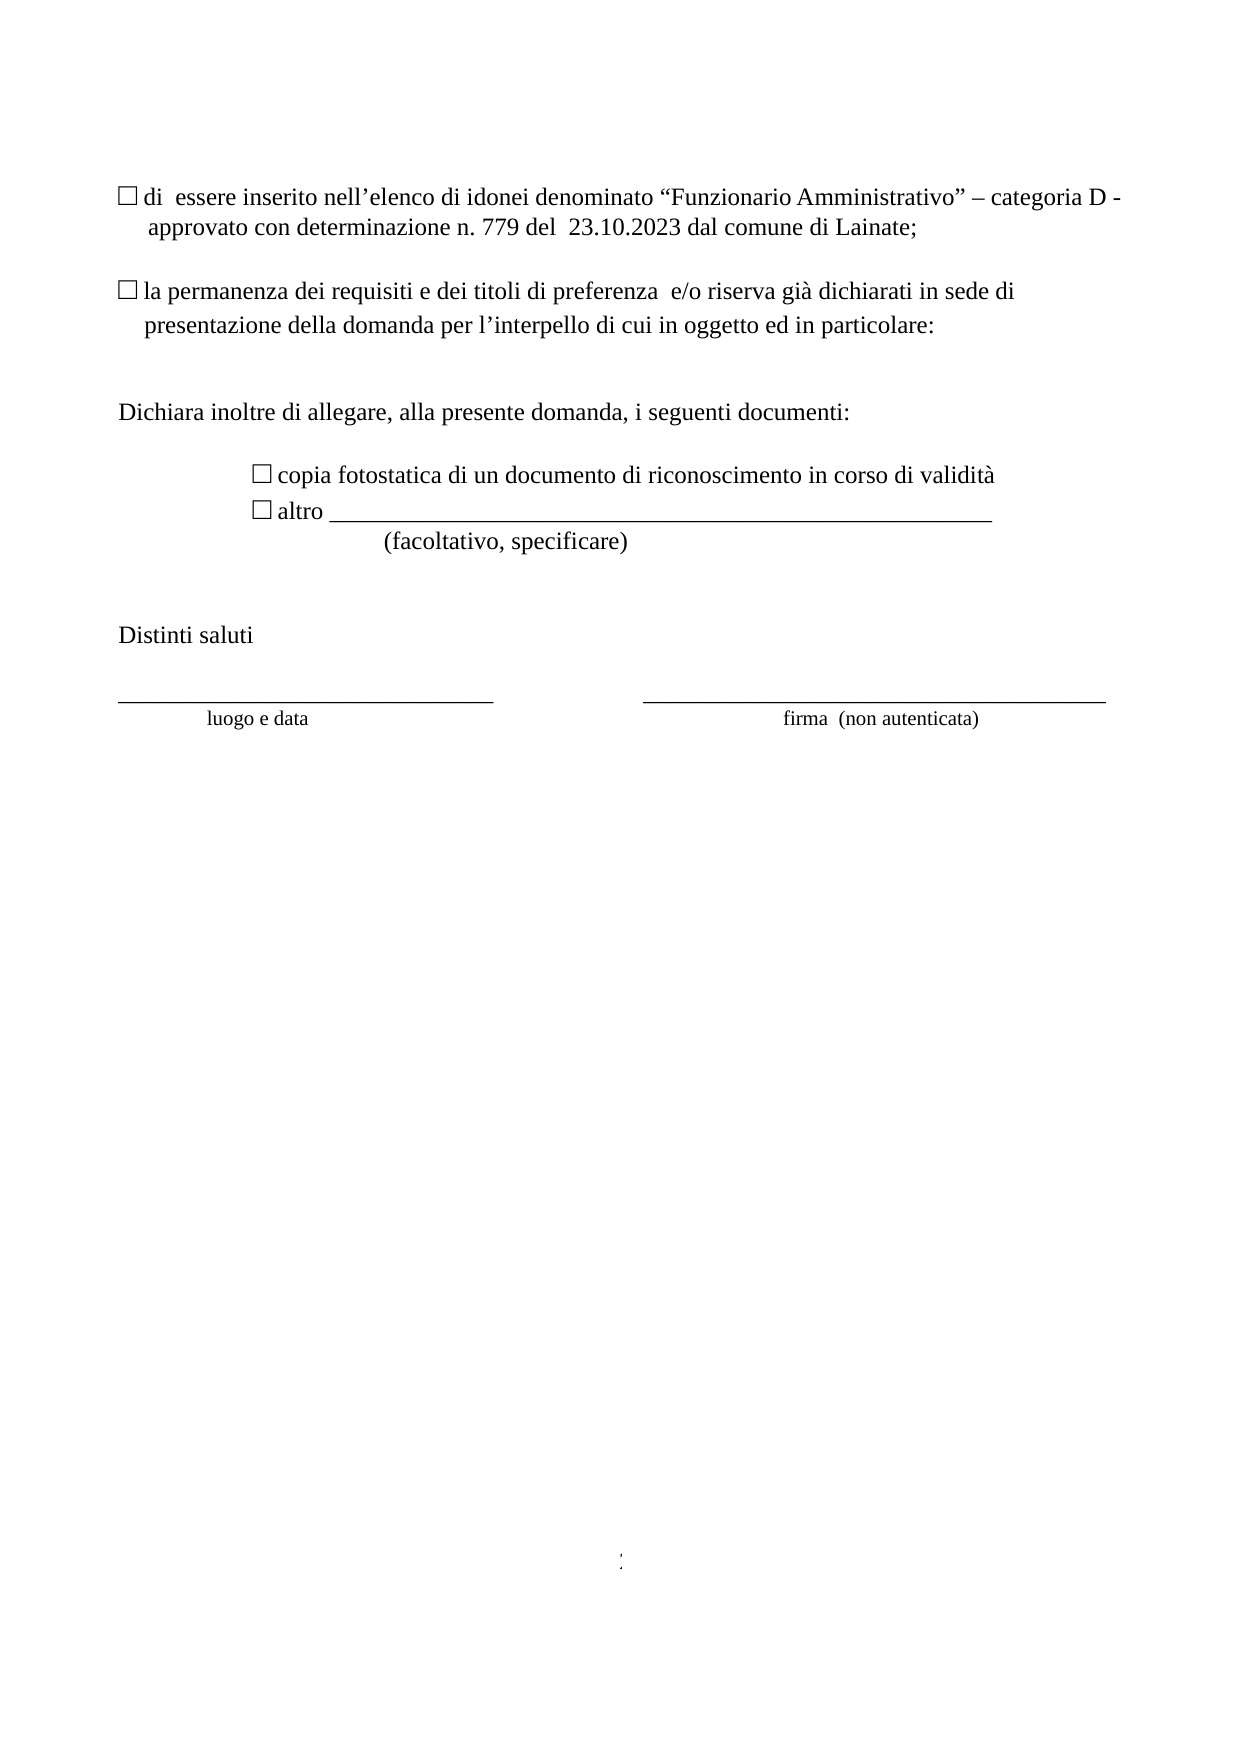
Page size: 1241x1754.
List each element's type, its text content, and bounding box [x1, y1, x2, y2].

text Distinti saluti [118, 620, 1122, 648]
text □ copia fotostatica di un documento di riconoscimento in corso di validità [192, 454, 1122, 490]
text ______________________________ _____________________________________ [118, 677, 1122, 706]
text □ di essere inserito nell’elenco di idonei denominato “Funzionario Amministrativo” – categoria D - approvato con determinazione n. 779 del 23.10.2023 dal comune di Lainate; [118, 176, 1122, 241]
text luogo e data firma (non autenticata) [118, 706, 1122, 730]
text presentazione della domanda per l’interpello di cui in oggetto ed in particolare: [118, 306, 1122, 339]
text □ la permanenza dei requisiti e dei titoli di preferenza e/o riserva già dichiarati in sede di [118, 270, 1122, 306]
text Dichiara inoltre di allegare, alla presente domanda, i seguenti documenti: [118, 397, 1122, 426]
text (facoltativo, specificare) [192, 526, 1122, 555]
text □ altro _____________________________________________________ [192, 490, 1122, 526]
